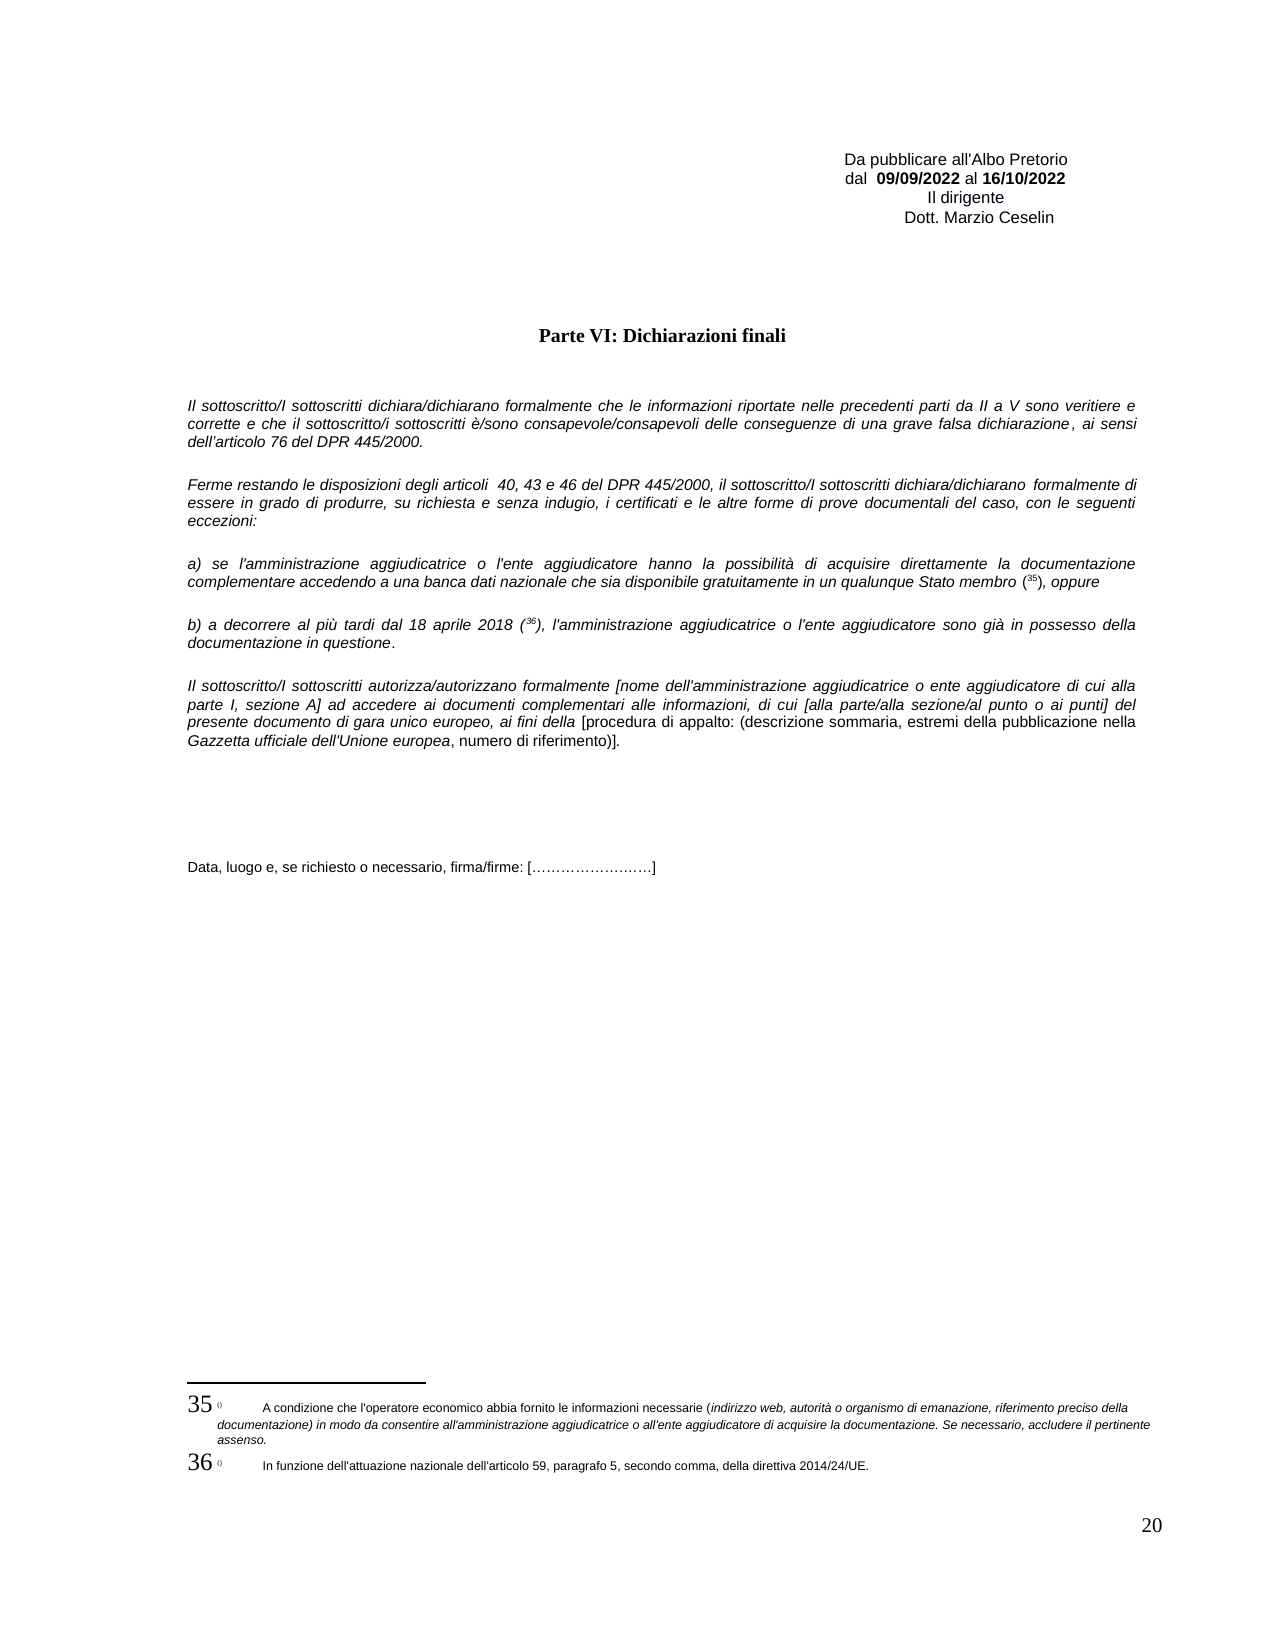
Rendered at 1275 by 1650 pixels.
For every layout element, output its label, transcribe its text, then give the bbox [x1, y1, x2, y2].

title Parte VI: Dichiarazioni finali [187, 324, 1137, 347]
text a) se l'amministrazione aggiudicatrice o l'ente aggiudicatore hanno la possibilità di acquisire direttamente la documentazione complementare accedendo a una banca dati nazionale che sia disponibile gratuitamente in un qualunque Stato membro (), oppure [187, 555, 1137, 591]
text Data, luogo e, se richiesto o necessario, firma/firme: [……………….……] [187, 859, 1137, 876]
text Ferme restando le disposizioni degli articoli 40, 43 e 46 del DPR 445/2000, il sottoscritto/I sottoscritti dichiara/dichiarano formalmente di essere in grado di produrre, su richiesta e senza indugio, i certificati e le altre forme di prove documentali del caso, con le seguenti eccezioni: [187, 476, 1137, 530]
text b) a decorrere al più tardi dal 18 aprile 2018 (), l'amministrazione aggiudicatrice o l'ente aggiudicatore sono già in possesso della documentazione in questione. [187, 616, 1137, 652]
text () In funzione dell'attuazione nazionale dell'articolo 59, paragrafo 5, secondo comma, della direttiva 2014/24/UE. [187, 1447, 1197, 1476]
text () A condizione che l'operatore economico abbia fornito le informazioni necessarie (indirizzo web, autorità o organismo di emanazione, riferimento preciso della documentazione) in modo da consentire all'amministrazione aggiudicatrice o all'ente aggiudicatore di acquisire la documentazione. Se necessario, accludere il pertinente assenso. [187, 1389, 1197, 1447]
text Il sottoscritto/I sottoscritti dichiara/dichiarano formalmente che le informazioni riportate nelle precedenti parti da II a V sono veritiere e corrette e che il sottoscritto/i sottoscritti è/sono consapevole/consapevoli delle conseguenze di una grave falsa dichiarazione, ai sensi dell’articolo 76 del DPR 445/2000. [187, 397, 1137, 451]
text Il sottoscritto/I sottoscritti autorizza/autorizzano formalmente [nome dell'amministrazione aggiudicatrice o ente aggiudicatore di cui alla parte I, sezione A] ad accedere ai documenti complementari alle informazioni, di cui [alla parte/alla sezione/al punto o ai punti] del presente documento di gara unico europeo, ai fini della [procedura di appalto: (descrizione sommaria, estremi della pubblicazione nella Gazzetta ufficiale dell'Unione europea, numero di riferimento)]. [187, 677, 1137, 749]
